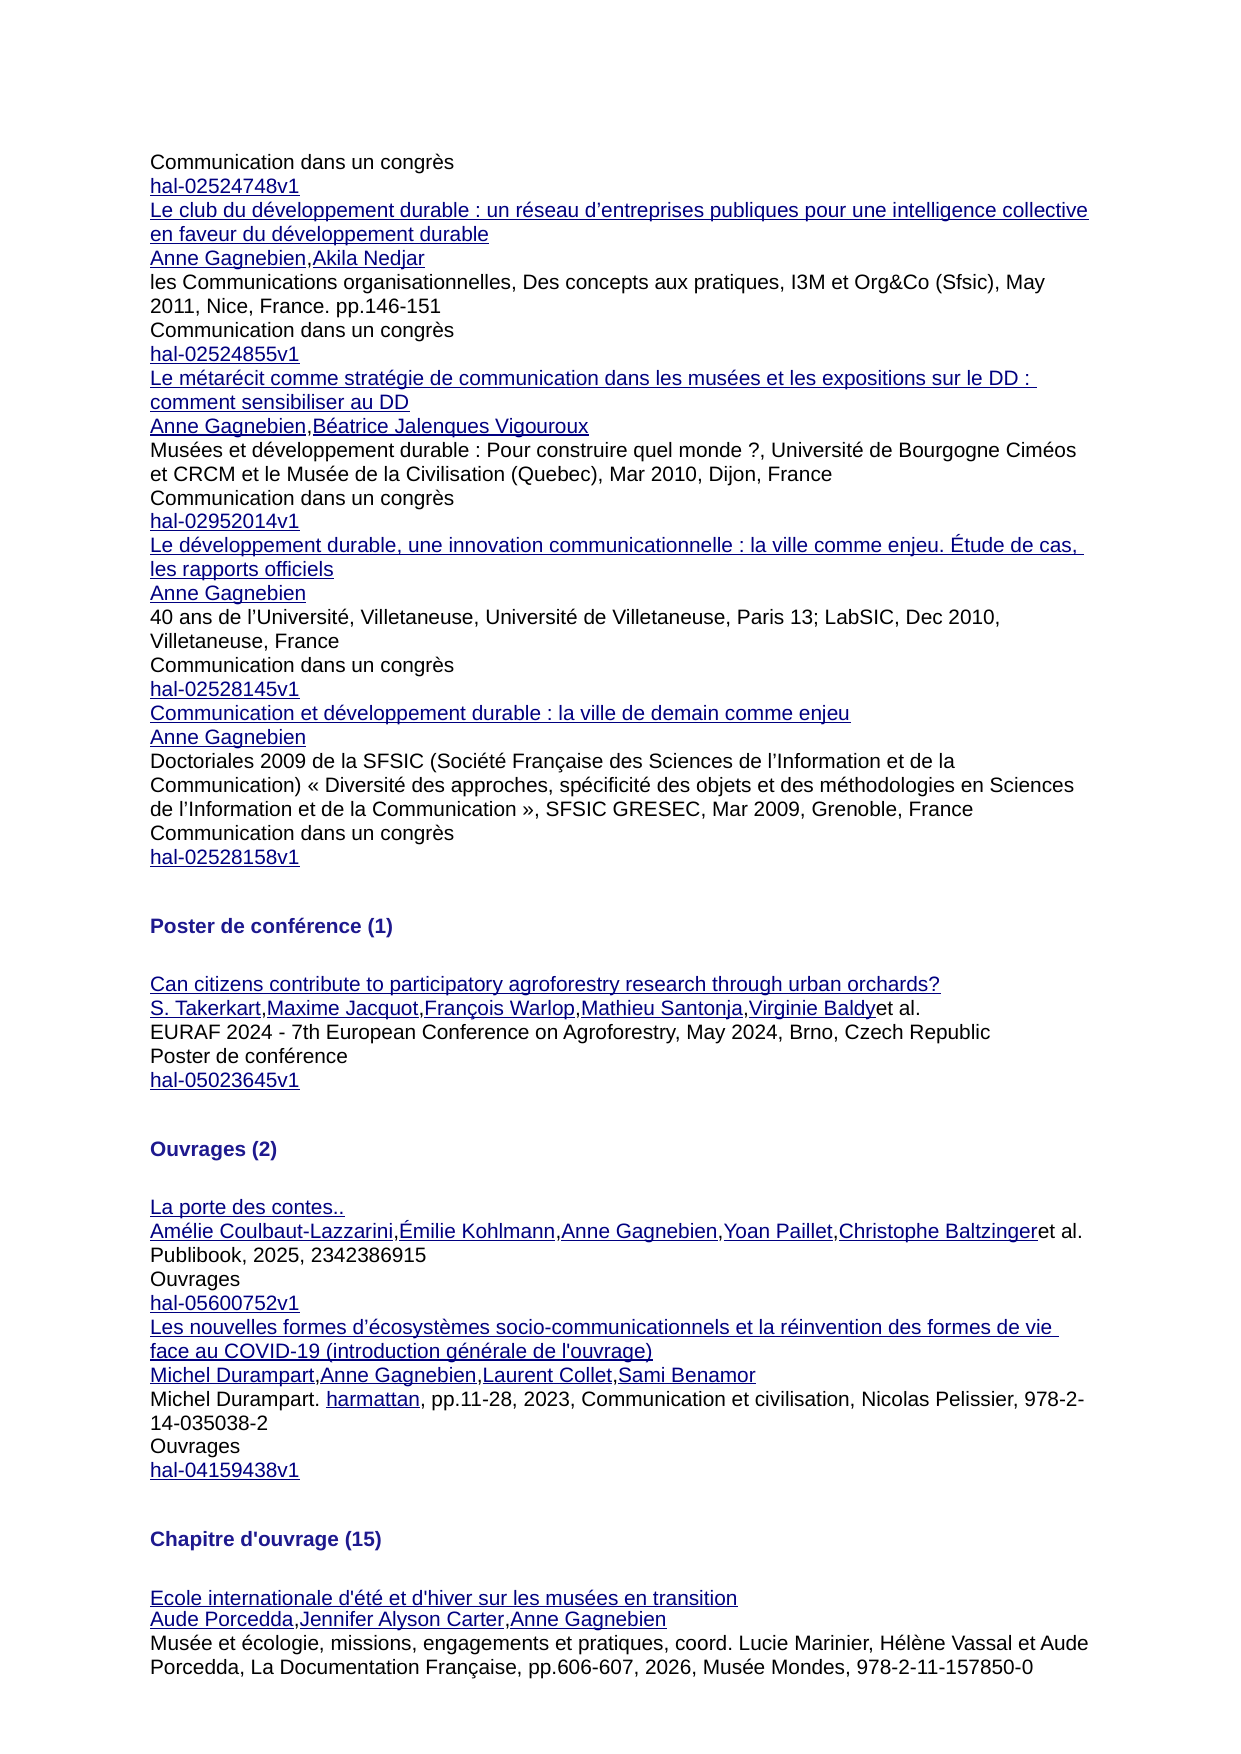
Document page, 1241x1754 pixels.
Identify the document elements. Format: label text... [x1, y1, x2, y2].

table_cell Le métarécit comme stratégie de communication dans les musées et les expositions sur le DD : comment sensibiliser au DD Anne Gagnebien,Béatrice Jalenques Vigouroux Musées et développement durable : Pour construire quel monde ?, Université de Bourgogne Ciméos et CRCM et le Musée de la Civilisation (Quebec), Mar 2010, Dijon, France Communication dans un congrès hal-02952014v1 [150, 366, 1090, 533]
table_header La porte des contes.. Amélie Coulbaut-Lazzarini,Émilie Kohlmann,Anne Gagnebien,Yoan Paillet,Christophe Baltzingeret al. Publibook, 2025, 2342386915 Ouvrages hal-05600752v1 [150, 1195, 1090, 1314]
subtitle Ouvrages (2) [150, 1136, 1090, 1160]
table_cell Communication dans un congrès hal-02524748v1 [150, 150, 1090, 198]
table_cell Le club du développement durable : un réseau d’entreprises publiques pour une intelligence collective en faveur du développement durable Anne Gagnebien,Akila Nedjar les Communications organisationnelles, Des concepts aux pratiques, I3M et Org&Co (Sfsic), May 2011, Nice, France. pp.146-151 Communication dans un congrès hal-02524855v1 [150, 198, 1090, 366]
table_cell Les nouvelles formes d’écosystèmes socio-communicationnels et la réinvention des formes de vie face au COVID-19 (introduction générale de l'ouvrage) Michel Durampart,Anne Gagnebien,Laurent Collet,Sami Benamor Michel Durampart. harmattan, pp.11-28, 2023, Communication et civilisation, Nicolas Pelissier, 978-2-14-035038-2 Ouvrages hal-04159438v1 [150, 1315, 1090, 1482]
table_header Ecole internationale d'été et d'hiver sur les musées en transition Aude Porcedda,Jennifer Alyson Carter,Anne Gagnebien Musée et écologie, missions, engagements et pratiques, coord. Lucie Marinier, Hélène Vassal et Aude Porcedda, La Documentation Française, pp.606-607, 2026, Musée Mondes, 978-2-11-157850-0 [150, 1585, 1090, 1679]
table_header Can citizens contribute to participatory agroforestry research through urban orchards? S. Takerkart,Maxime Jacquot,François Warlop,Mathieu Santonja,Virginie Baldyet al. EURAF 2024 - 7th European Conference on Agroforestry, May 2024, Brno, Czech Republic Poster de conférence hal-05023645v1 [150, 972, 1090, 1092]
table_cell Communication et développement durable : la ville de demain comme enjeu Anne Gagnebien Doctoriales 2009 de la SFSIC (Société Française des Sciences de l’Information et de la Communication) « Diversité des approches, spécificité des objets et des méthodologies en Sciences de l’Information et de la Communication », SFSIC GRESEC, Mar 2009, Grenoble, France Communication dans un congrès hal-02528158v1 [150, 701, 1090, 869]
table_cell Le développement durable, une innovation communicationnelle : la ville comme enjeu. Étude de cas, les rapports officiels Anne Gagnebien 40 ans de l’Université, Villetaneuse, Université de Villetaneuse, Paris 13; LabSIC, Dec 2010, Villetaneuse, France Communication dans un congrès hal-02528145v1 [150, 533, 1090, 701]
subtitle Chapitre d'ouvrage (15) [150, 1527, 1090, 1551]
subtitle Poster de conférence (1) [150, 913, 1090, 937]
